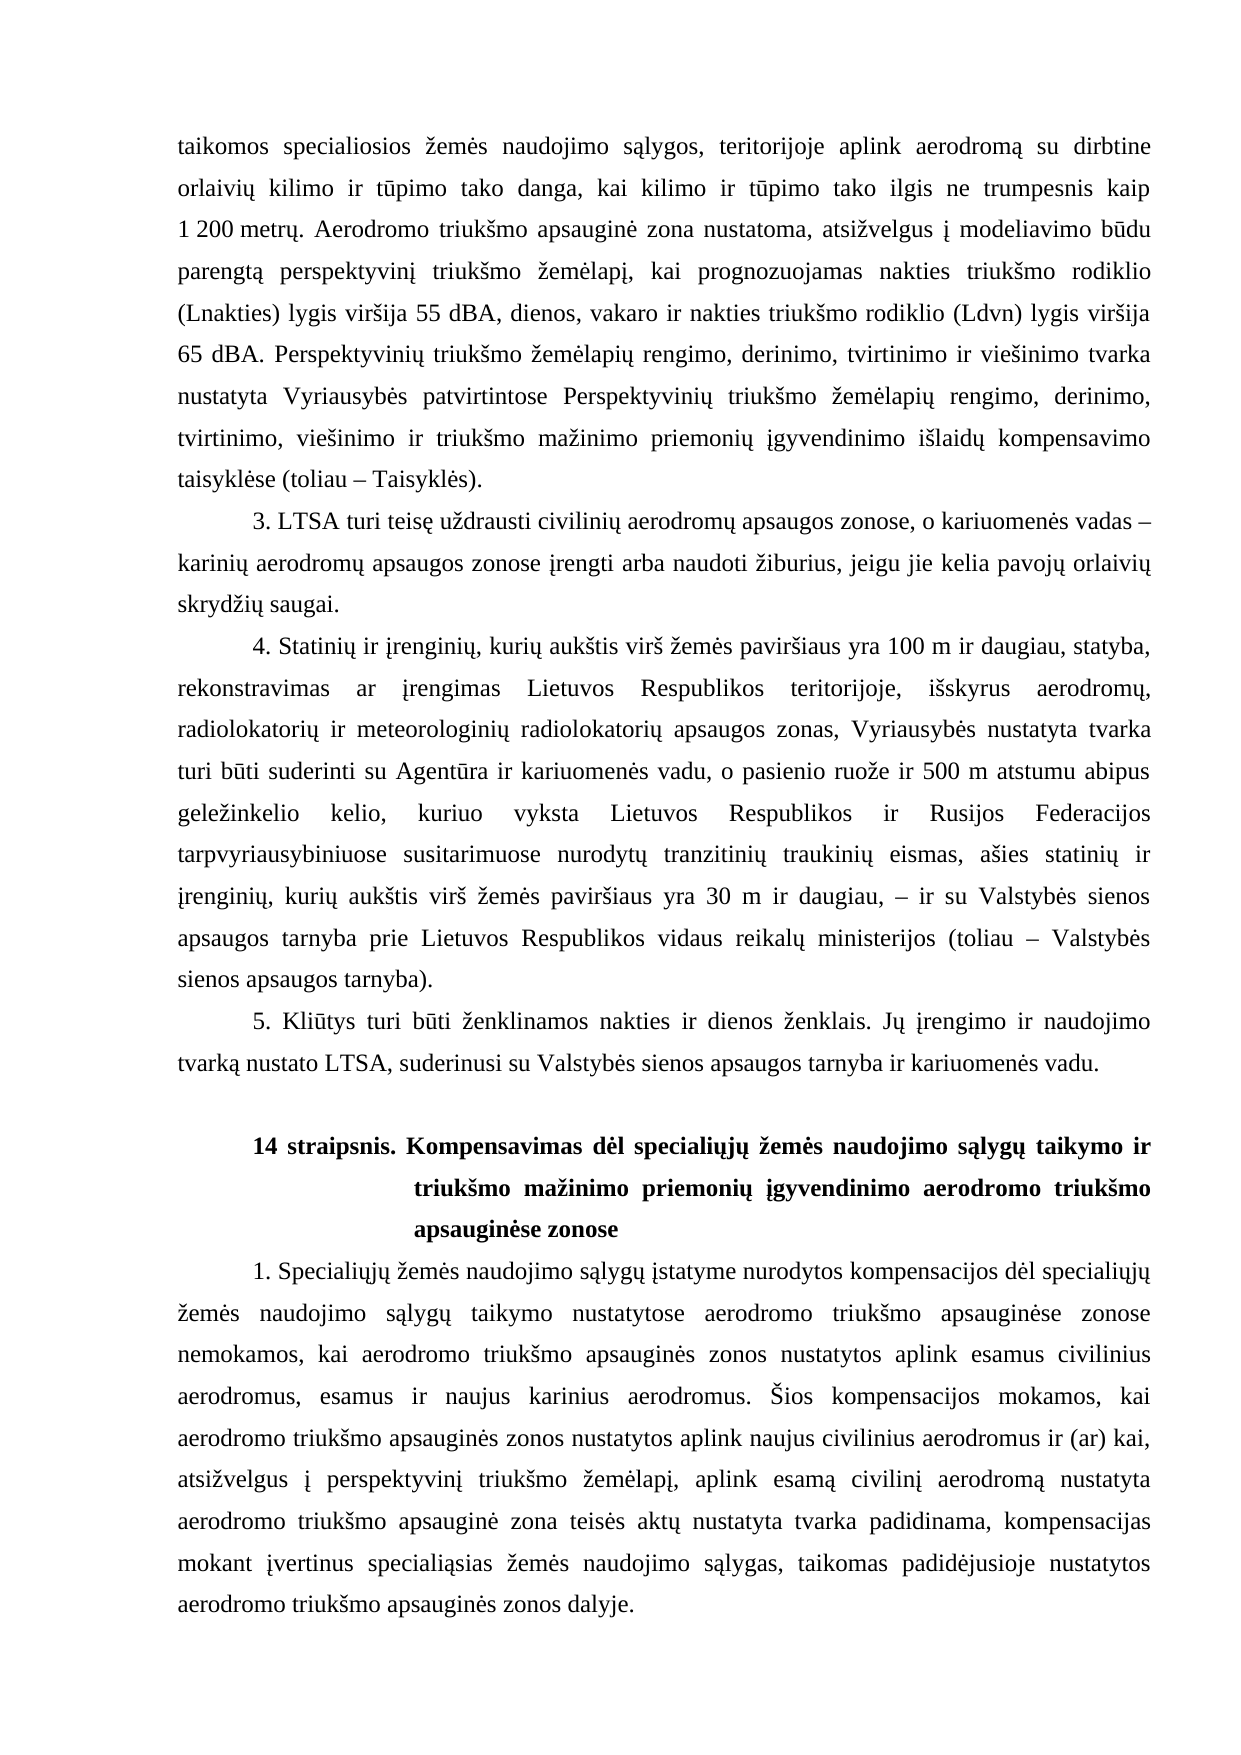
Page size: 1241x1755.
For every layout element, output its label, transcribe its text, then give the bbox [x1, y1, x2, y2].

text 3. LTSA turi teisę uždrausti civilinių aerodromų apsaugos zonose, o kariuomenės vadas – karinių aerodromų apsaugos zonose įrengti arba naudoti žiburius, jeigu jie kelia pavojų orlaivių skrydžių saugai. [177, 493, 1152, 618]
text 1. Specialiųjų žemės naudojimo sąlygų įstatyme nurodytos kompensacijos dėl specialiųjų žemės naudojimo sąlygų taikymo nustatytose aerodromo triukšmo apsauginėse zonose nemokamos, kai aerodromo triukšmo apsauginės zonos nustatytos aplink esamus civilinius aerodromus, esamus ir naujus karinius aerodromus. Šios kompensacijos mokamos, kai aerodromo triukšmo apsauginės zonos nustatytos aplink naujus civilinius aerodromus ir (ar) kai, atsižvelgus į perspektyvinį triukšmo žemėlapį, aplink esamą civilinį aerodromą nustatyta aerodromo triukšmo apsauginė zona teisės aktų nustatyta tvarka padidinama, kompensacijas mokant įvertinus specialiąsias žemės naudojimo sąlygas, taikomas padidėjusioje nustatytos aerodromo triukšmo apsauginės zonos dalyje. [177, 1243, 1152, 1618]
text 5. Kliūtys turi būti ženklinamos nakties ir dienos ženklais. Jų įrengimo ir naudojimo tvarką nustato LTSA, suderinusi su Valstybės sienos apsaugos tarnyba ir kariuomenės vadu. [177, 993, 1152, 1076]
text taikomos specialiosios žemės naudojimo sąlygos, teritorijoje aplink aerodromą su dirbtine orlaivių kilimo ir tūpimo tako danga, kai kilimo ir tūpimo tako ilgis ne trumpesnis kaip 1 200 metrų. Aerodromo triukšmo apsauginė zona nustatoma, atsižvelgus į modeliavimo būdu parengtą perspektyvinį triukšmo žemėlapį, kai prognozuojamas nakties triukšmo rodiklio (Lnakties) lygis viršija 55 dBA, dienos, vakaro ir nakties triukšmo rodiklio (Ldvn) lygis viršija 65 dBA. Perspektyvinių triukšmo žemėlapių rengimo, derinimo, tvirtinimo ir viešinimo tvarka nustatyta Vyriausybės patvirtintose Perspektyvinių triukšmo žemėlapių rengimo, derinimo, tvirtinimo, viešinimo ir triukšmo mažinimo priemonių įgyvendinimo išlaidų kompensavimo taisyklėse (toliau – Taisyklės). [177, 118, 1152, 493]
text 14 straipsnis. Kompensavimas dėl specialiųjų žemės naudojimo sąlygų taikymo ir triukšmo mažinimo priemonių įgyvendinimo aerodromo triukšmo apsauginėse zonose [252, 1118, 1152, 1243]
text 4. Statinių ir įrenginių, kurių aukštis virš žemės paviršiaus yra 100 m ir daugiau, statyba, rekonstravimas ar įrengimas Lietuvos Respublikos teritorijoje, išskyrus aerodromų, radiolokatorių ir meteorologinių radiolokatorių apsaugos zonas, Vyriausybės nustatyta tvarka turi būti suderinti su Agentūra ir kariuomenės vadu, o pasienio ruože ir 500 m atstumu abipus geležinkelio kelio, kuriuo vyksta Lietuvos Respublikos ir Rusijos Federacijos tarpvyriausybiniuose susitarimuose nurodytų tranzitinių traukinių eismas, ašies statinių ir įrenginių, kurių aukštis virš žemės paviršiaus yra 30 m ir daugiau, – ir su Valstybės sienos apsaugos tarnyba prie Lietuvos Respublikos vidaus reikalų ministerijos (toliau – Valstybės sienos apsaugos tarnyba). [177, 618, 1152, 993]
